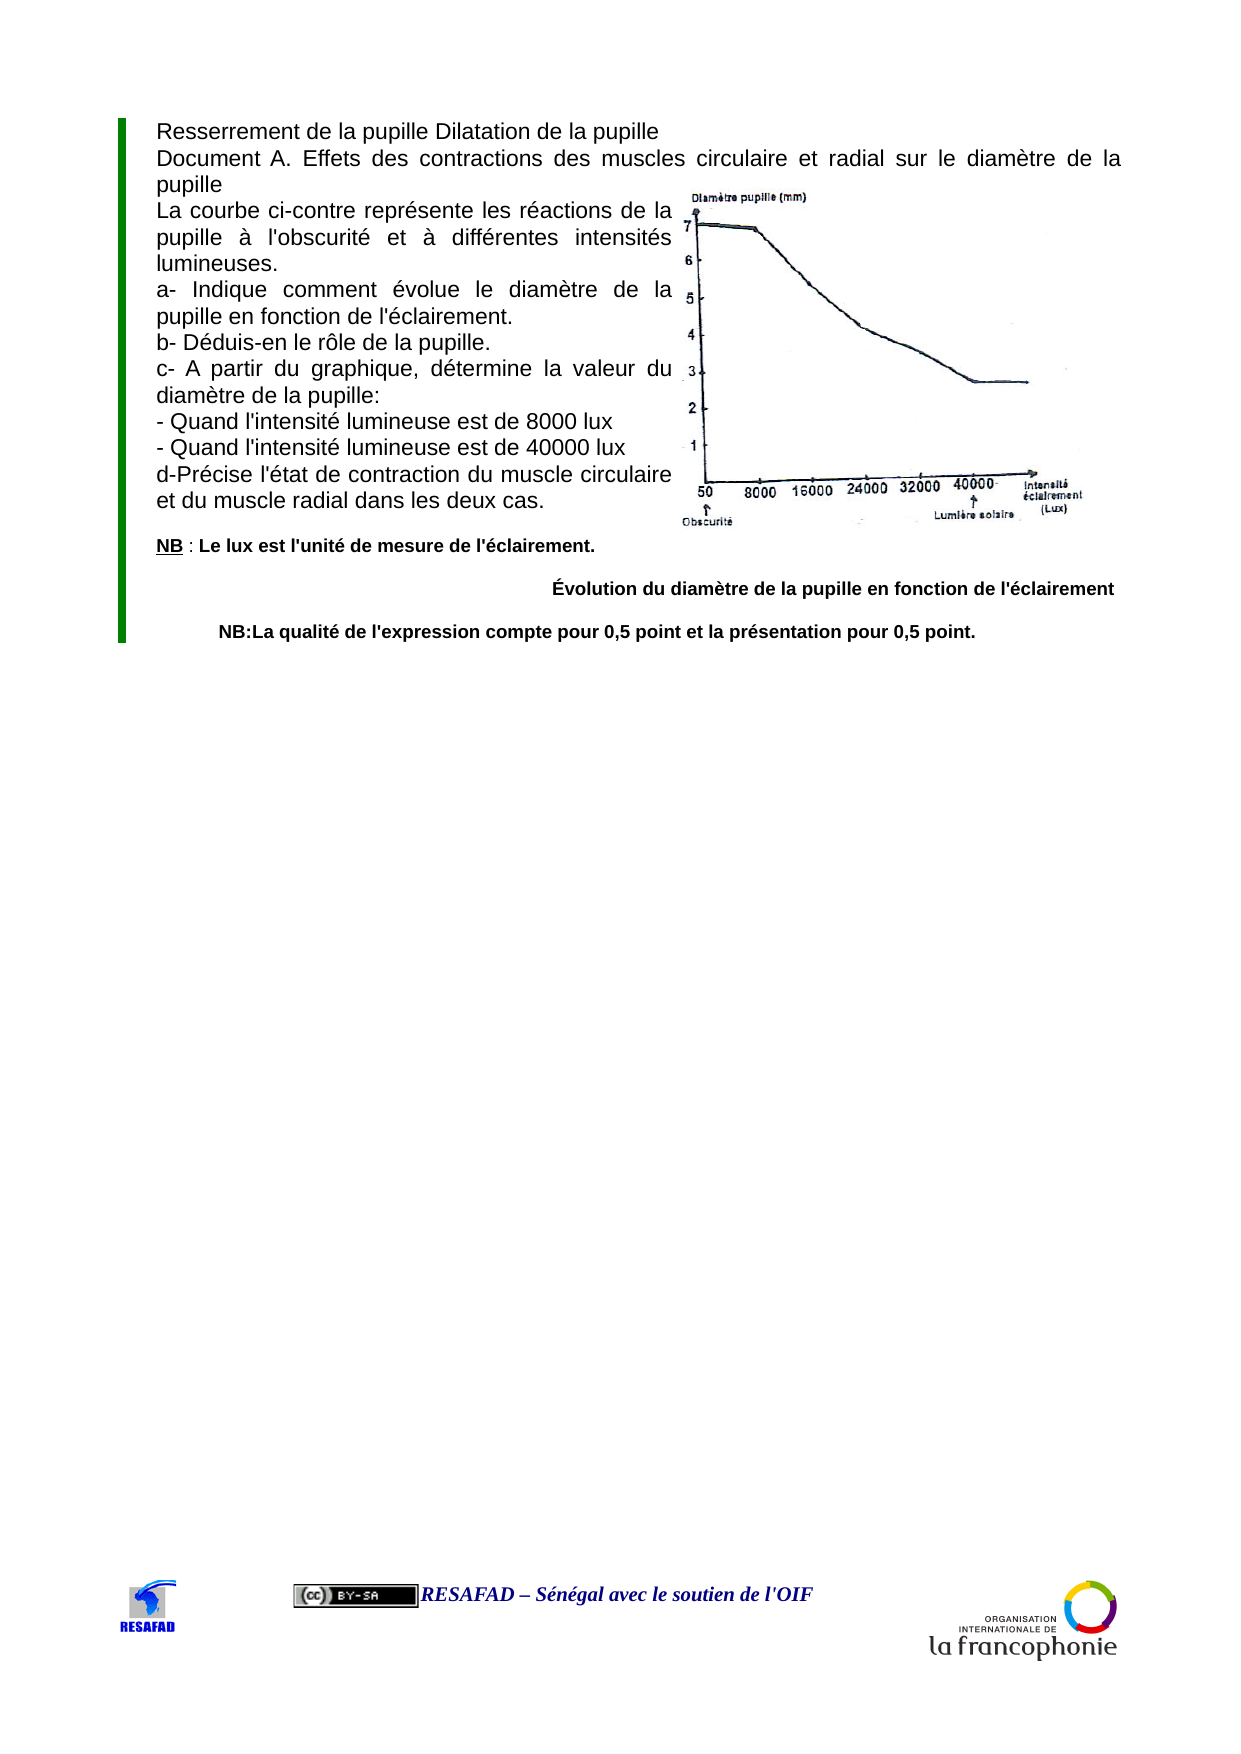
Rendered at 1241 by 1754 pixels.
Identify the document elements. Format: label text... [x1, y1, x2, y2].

text - Quand l'intensité lumineuse est de 8000 lux [126, 408, 672, 434]
text [1085, 355, 1122, 408]
text a- Indique comment évolue le diamètre de la pupille en fonction de l'éclairement. [126, 276, 672, 329]
text Évolution du diamètre de la pupille en fonction de l'éclairement [126, 578, 1122, 600]
text Resserrement de la pupille Dilatation de la pupille [126, 118, 1122, 144]
text c- A partir du graphique, détermine la valeur du diamètre de la pupille: [126, 355, 672, 408]
picture [922, 1578, 1124, 1668]
text [1085, 434, 1122, 461]
picture [672, 185, 1085, 533]
text NB:La qualité de l'expression compte pour 0,5 point et la présentation pour 0,5 point. [126, 621, 1122, 643]
text [1085, 329, 1122, 355]
text [1085, 461, 1122, 513]
text NB : Le lux est l'unité de mesure de l'éclairement. [126, 535, 1122, 557]
text Document A. Effets des contractions des muscles circulaire et radial sur le diamètre de la pupille [126, 144, 1122, 197]
text [1085, 276, 1122, 329]
text - Quand l'intensité lumineuse est de 40000 lux [126, 434, 672, 461]
text [1085, 408, 1122, 434]
picture [293, 1584, 419, 1608]
text b- Déduis-en le rôle de la pupille. [126, 329, 672, 355]
text d-Précise l'état de contraction du muscle circulaire et du muscle radial dans les deux cas. [126, 461, 672, 513]
text La courbe ci-contre représente les réactions de la pupille à l'obscurité et à différentes intensités lumineuses. [126, 197, 672, 276]
text [1085, 197, 1122, 276]
picture [120, 1580, 177, 1632]
